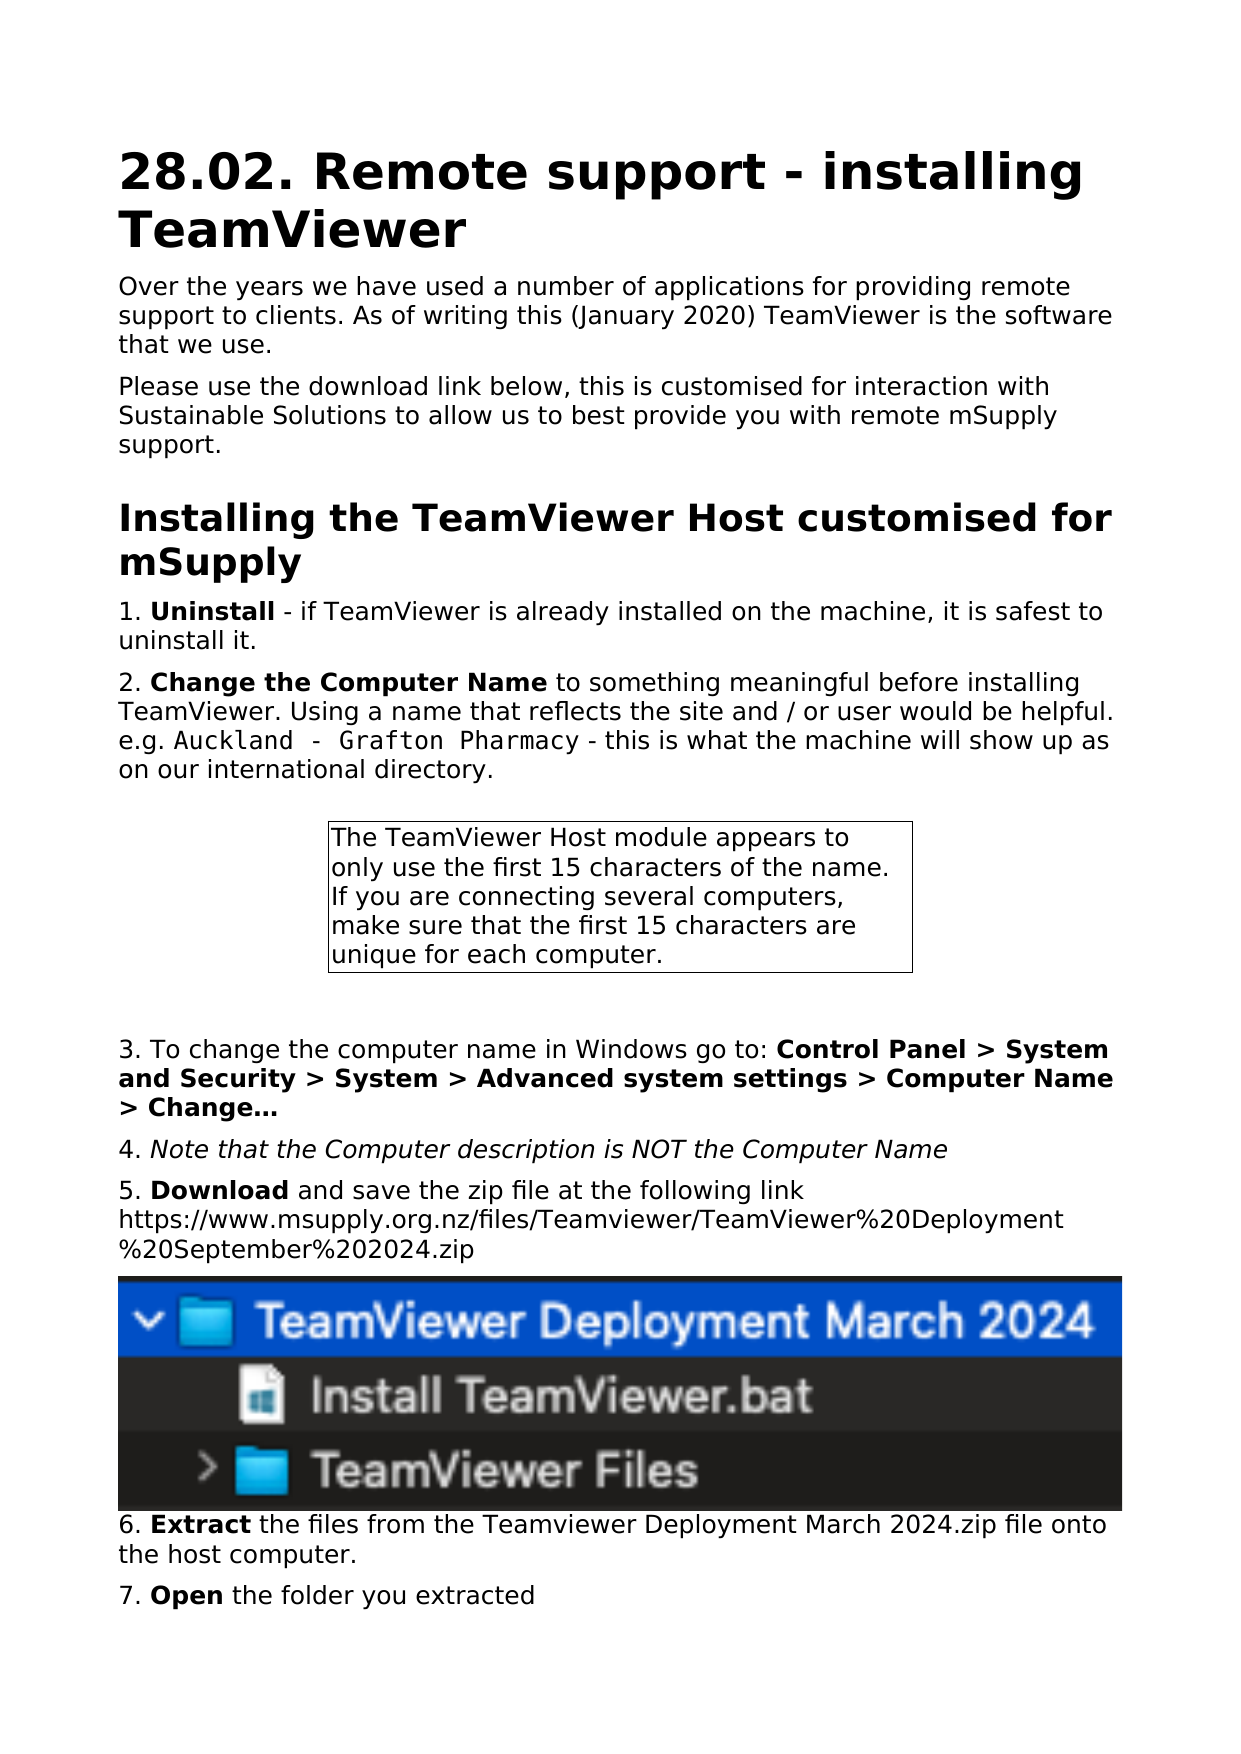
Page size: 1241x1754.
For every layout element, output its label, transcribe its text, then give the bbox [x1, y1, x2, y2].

table_header The TeamViewer Host module appears to only use the first 15 characters of the name. If you are connecting several computers, make sure that the first 15 characters are unique for each computer. [329, 822, 912, 972]
text 6. Extract the files from the Teamviewer Deployment March 2024.zip file onto the host computer. [118, 1511, 1122, 1569]
picture [118, 1276, 1123, 1511]
text Over the years we have used a number of applications for providing remote support to clients. As of writing this (January 2020) TeamViewer is the software that we use. [118, 272, 1122, 359]
text 7. Open the folder you extracted [118, 1581, 1122, 1611]
text 5. Download and save the zip file at the following link https://www.msupply.org.nz/files/Teamviewer/TeamViewer%20Deployment%20September%202024.zip [118, 1176, 1122, 1264]
text 1. Uninstall - if TeamViewer is already installed on the machine, it is safest to uninstall it. [118, 597, 1122, 655]
text 3. To change the computer name in Windows go to: Control Panel > System and Security > System > Advanced system settings > Computer Name > Change… [118, 1035, 1122, 1122]
text 2. Change the Computer Name to something meaningful before installing TeamViewer. Using a name that reflects the site and / or user would be helpful. e.g. Auckland - Grafton Pharmacy - this is what the machine will show up as on our international directory. [118, 668, 1122, 784]
subtitle 28.02. Remote support - installing TeamViewer [118, 143, 1122, 259]
subtitle Installing the TeamViewer Host customised for mSupply [118, 497, 1122, 584]
text Please use the download link below, this is customised for interaction with Sustainable Solutions to allow us to best provide you with remote mSupply support. [118, 372, 1122, 459]
text 4. Note that the Computer description is NOT the Computer Name [118, 1135, 1122, 1164]
